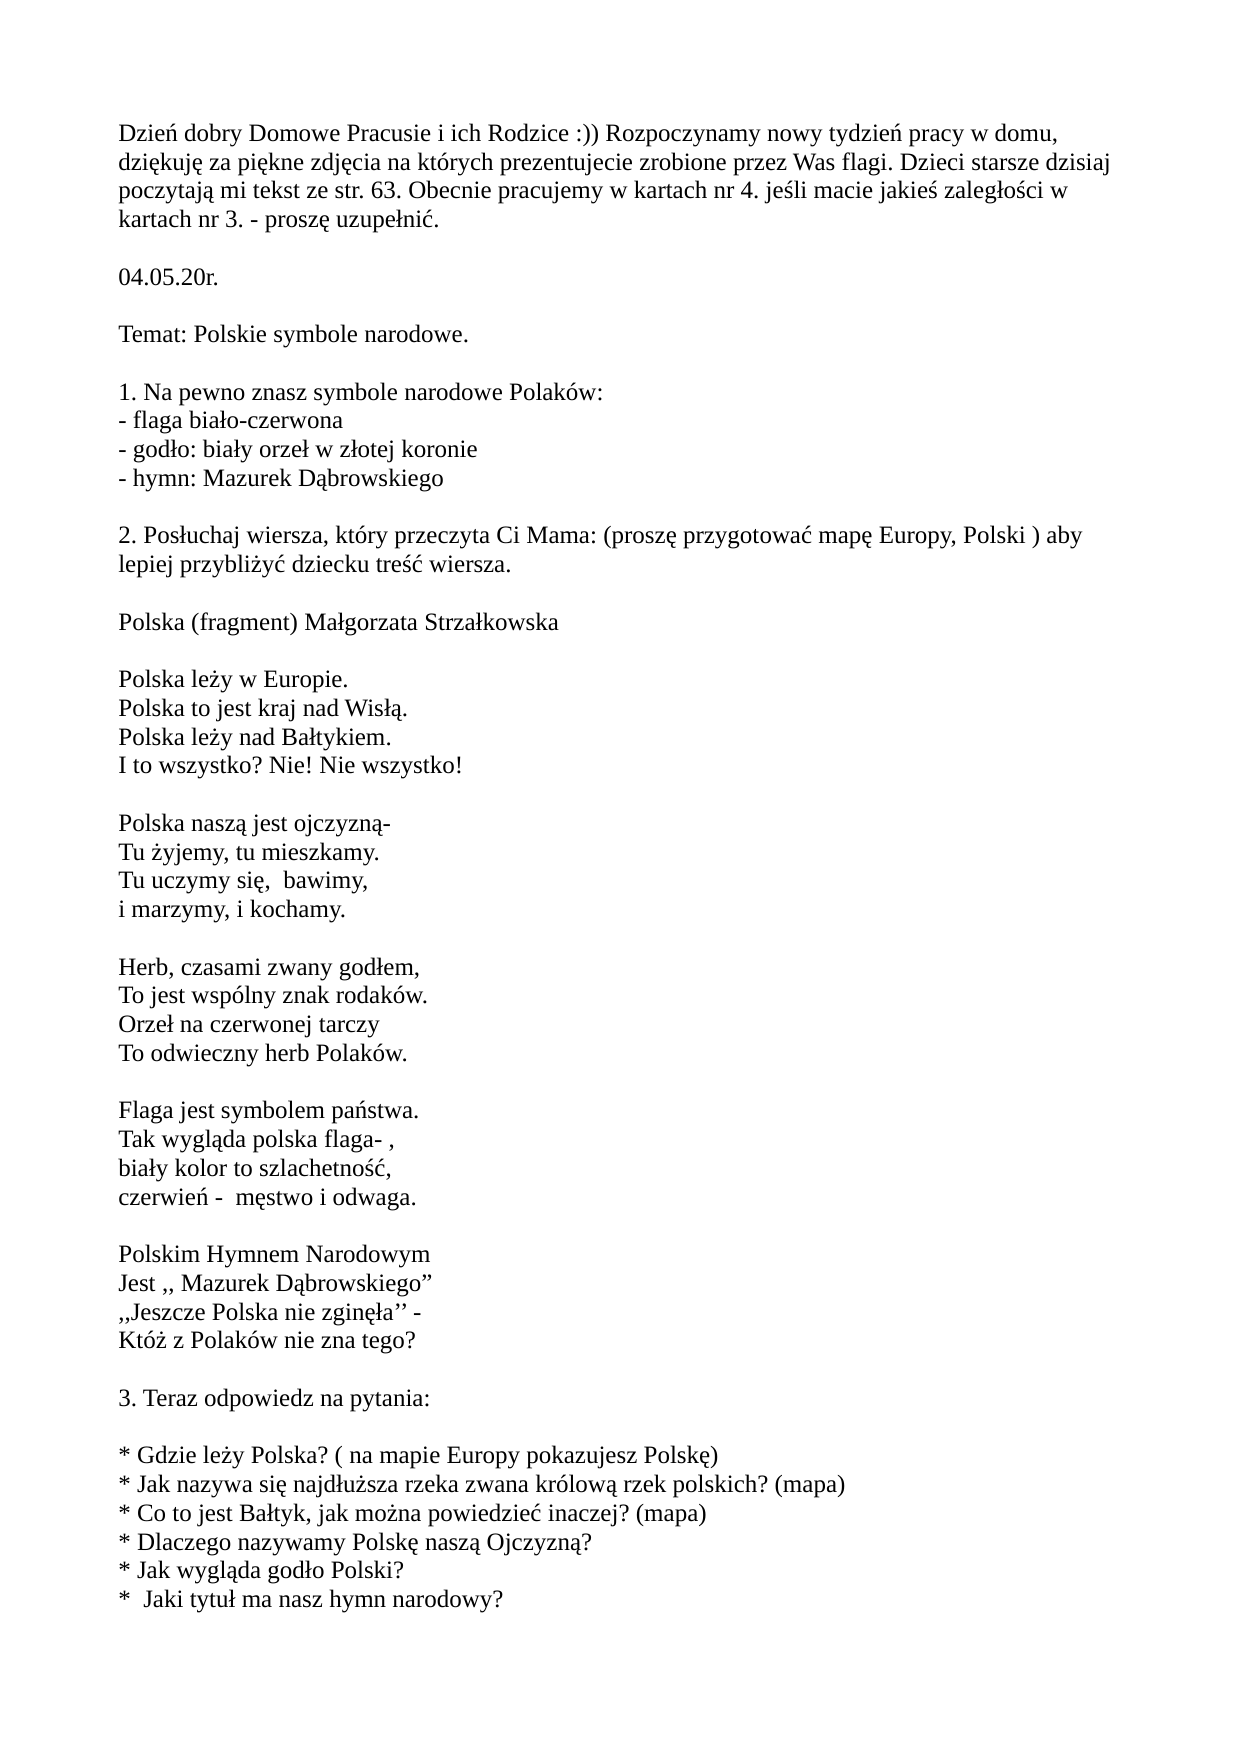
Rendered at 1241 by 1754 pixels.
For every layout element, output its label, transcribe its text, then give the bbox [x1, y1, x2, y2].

text Któż z Polaków nie zna tego? [118, 1326, 1122, 1354]
text - flaga biało-czerwona [118, 406, 1122, 434]
text czerwień - męstwo i odwaga. [118, 1182, 1122, 1211]
text Jest ,, Mazurek Dąbrowskiego” [118, 1268, 1122, 1297]
text Flaga jest symbolem państwa. [118, 1096, 1122, 1124]
text Dzień dobry Domowe Pracusie i ich Rodzice :)) Rozpoczynamy nowy tydzień pracy w domu, dziękuję za piękne zdjęcia na których prezentujecie zrobione przez Was flagi. Dzieci starsze dzisiaj poczytają mi tekst ze str. 63. Obecnie pracujemy w kartach nr 4. jeśli macie jakieś zaległości w kartach nr 3. - proszę uzupełnić. [118, 118, 1122, 233]
text 3. Teraz odpowiedz na pytania: [118, 1383, 1122, 1412]
text * Jak nazywa się najdłuższa rzeka zwana królową rzek polskich? (mapa) [118, 1469, 1122, 1498]
text * Gdzie leży Polska? ( na mapie Europy pokazujesz Polskę) [118, 1441, 1122, 1469]
text biały kolor to szlachetność, [118, 1153, 1122, 1182]
text Polskim Hymnem Narodowym [118, 1239, 1122, 1268]
text Tak wygląda polska flaga- , [118, 1124, 1122, 1153]
text * Co to jest Bałtyk, jak można powiedzieć inaczej? (mapa) [118, 1498, 1122, 1527]
text ,,Jeszcze Polska nie zginęła’’ - [118, 1297, 1122, 1326]
text - godło: biały orzeł w złotej koronie [118, 434, 1122, 463]
text 2. Posłuchaj wiersza, który przeczyta Ci Mama: (proszę przygotować mapę Europy, Polski ) aby lepiej przybliżyć dziecku treść wiersza. [118, 521, 1122, 578]
text To odwieczny herb Polaków. [118, 1038, 1122, 1067]
text Tu uczymy się, bawimy, [118, 866, 1122, 894]
text * Jaki tytuł ma nasz hymn narodowy? [118, 1584, 1122, 1613]
text Herb, czasami zwany godłem, [118, 952, 1122, 981]
text Tu żyjemy, tu mieszkamy. [118, 837, 1122, 866]
text I to wszystko? Nie! Nie wszystko! [118, 751, 1122, 779]
text 04.05.20r. [118, 262, 1122, 291]
text Polska to jest kraj nad Wisłą. [118, 693, 1122, 722]
text Temat: Polskie symbole narodowe. [118, 319, 1122, 348]
text * Dlaczego nazywamy Polskę naszą Ojczyzną? [118, 1527, 1122, 1556]
text * Jak wygląda godło Polski? [118, 1556, 1122, 1584]
text To jest wspólny znak rodaków. [118, 981, 1122, 1009]
text Polska leży w Europie. [118, 664, 1122, 693]
text i marzymy, i kochamy. [118, 894, 1122, 923]
text Orzeł na czerwonej tarczy [118, 1009, 1122, 1038]
text Polska leży nad Bałtykiem. [118, 722, 1122, 751]
text 1. Na pewno znasz symbole narodowe Polaków: [118, 377, 1122, 406]
text Polska naszą jest ojczyzną- [118, 808, 1122, 837]
text - hymn: Mazurek Dąbrowskiego [118, 463, 1122, 492]
text Polska (fragment) Małgorzata Strzałkowska [118, 607, 1122, 636]
